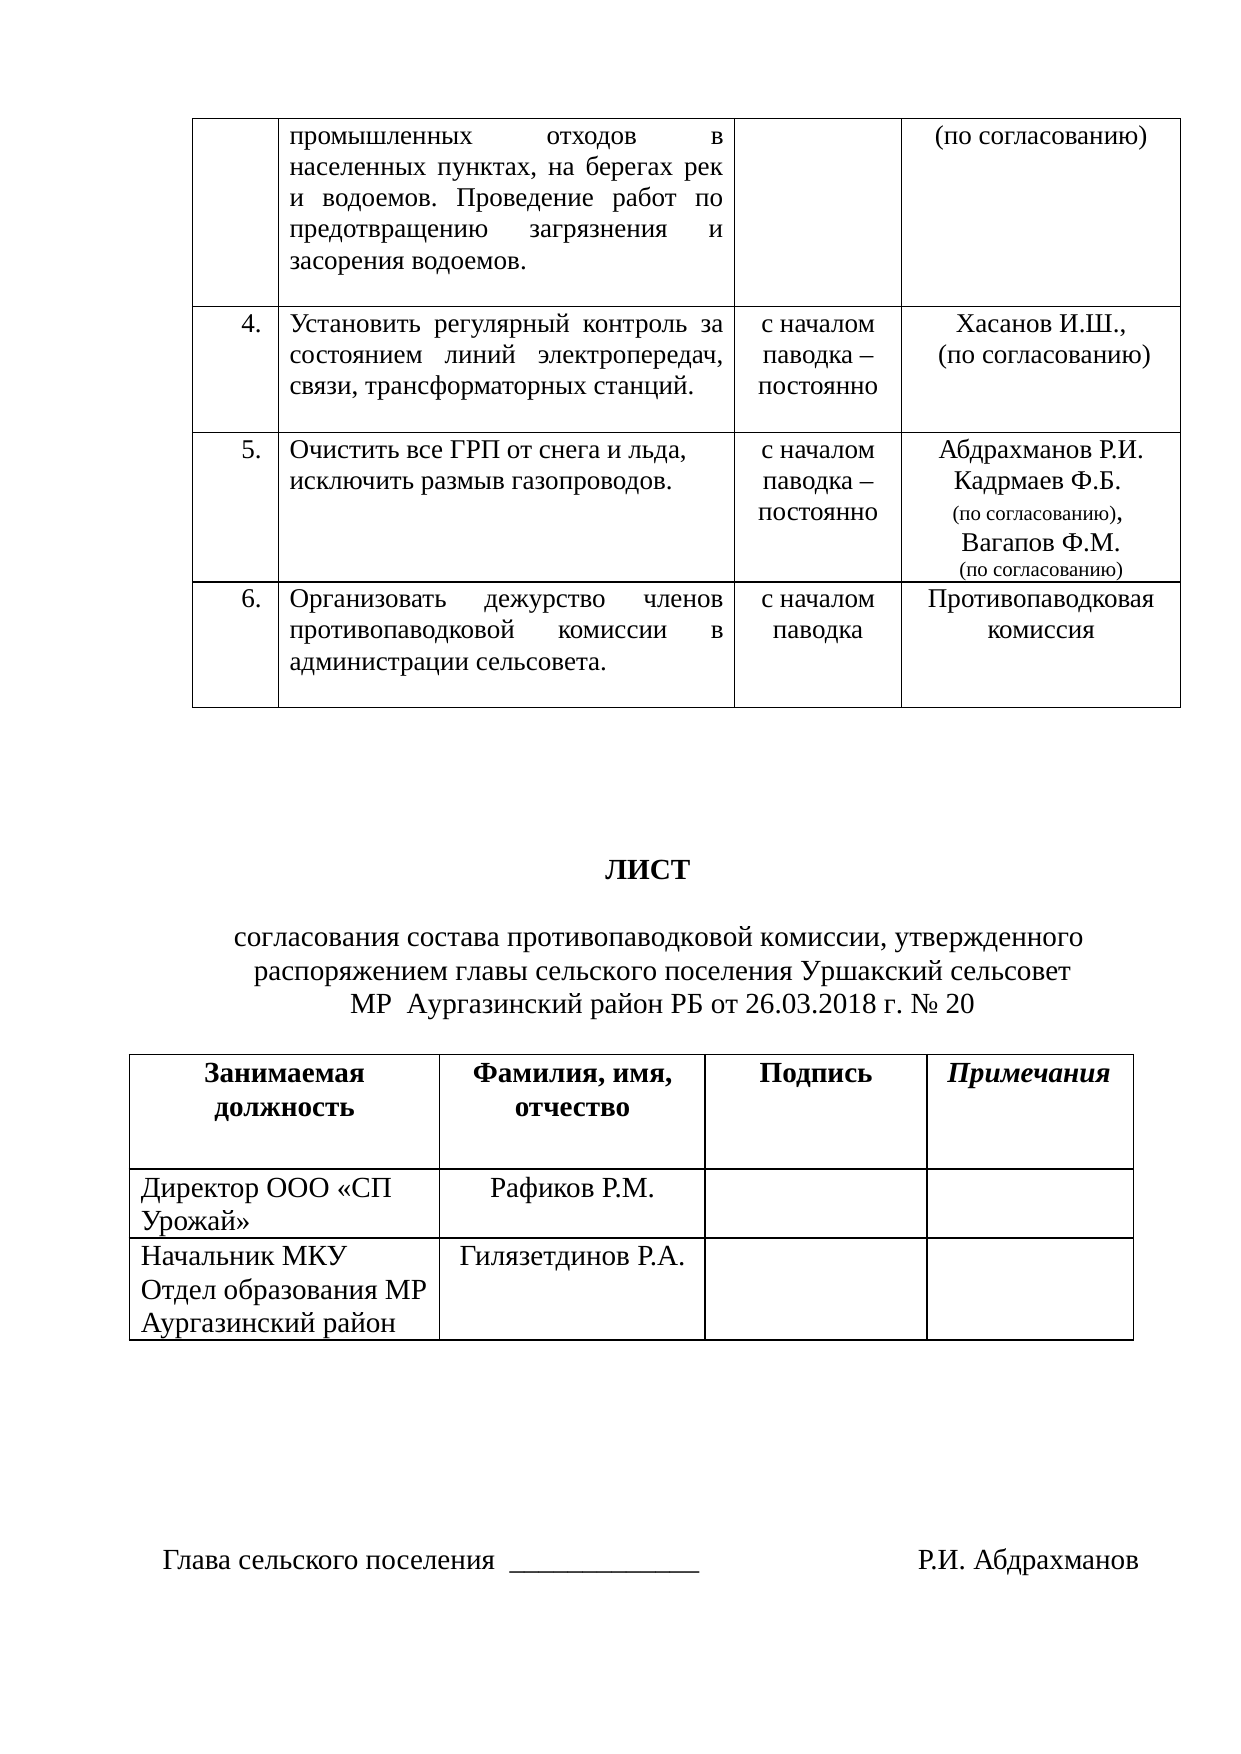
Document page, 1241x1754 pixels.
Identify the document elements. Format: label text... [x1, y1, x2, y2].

table_cell [193, 433, 278, 581]
table_cell Начальник МКУ Отдел образования МР Аургазинский район [130, 1239, 439, 1339]
table_cell Гилязетдинов Р.А. [440, 1239, 704, 1339]
text ЛИСТ [133, 852, 1162, 886]
table_header Занимаемая должность [130, 1055, 439, 1168]
table_cell Установить регулярный контроль за состоянием линий электропередач, связи, трансформаторных станций. [279, 307, 734, 432]
table_cell [928, 1170, 1133, 1237]
table_cell (по согласованию) [902, 119, 1180, 306]
table_cell [193, 119, 278, 306]
table_cell с началом паводка [735, 583, 901, 707]
table_cell [735, 119, 901, 306]
table_cell [706, 1239, 926, 1339]
table_cell Директор ООО «СП Урожай» [130, 1170, 439, 1237]
text согласования состава противопаводковой комиссии, утвержденного [162, 919, 1162, 953]
table_cell [193, 583, 278, 707]
table_cell Рафиков Р.М. [440, 1170, 704, 1237]
table_header Примечания [928, 1055, 1133, 1168]
table_header Фамилия, имя, отчество [440, 1055, 704, 1168]
table_cell с началом паводка – постоянно [735, 433, 901, 581]
text Глава сельского поселения _____________ Р.И. Абдрахманов [162, 1542, 1162, 1576]
table_cell Противопаводковая комиссия [902, 583, 1180, 707]
table_cell Очистить все ГРП от снега и льда, исключить размыв газопроводов. [279, 433, 734, 581]
table_cell Абдрахманов Р.И. Кадрмаев Ф.Б. (по согласованию), Вагапов Ф.М. (по согласованию) [902, 433, 1180, 581]
text МР Аургазинский район РБ от 26.03.2018 г. № 20 [162, 987, 1162, 1020]
table_cell промышленных отходов в населенных пунктах, на берегах рек и водоемов. Проведение работ по предотвращению загрязнения и засорения водоемов. [279, 119, 734, 306]
table_cell Хасанов И.Ш., (по согласованию) [902, 307, 1180, 432]
table_cell [928, 1239, 1133, 1339]
text распоряжением главы сельского поселения Уршакский сельсовет [162, 953, 1162, 987]
table_header Подпись [706, 1055, 926, 1168]
table_cell [193, 307, 278, 432]
table_cell Организовать дежурство членов противопаводковой комиссии в администрации сельсовета. [279, 583, 734, 707]
table_cell [706, 1170, 926, 1237]
table_cell с началом паводка – постоянно [735, 307, 901, 432]
